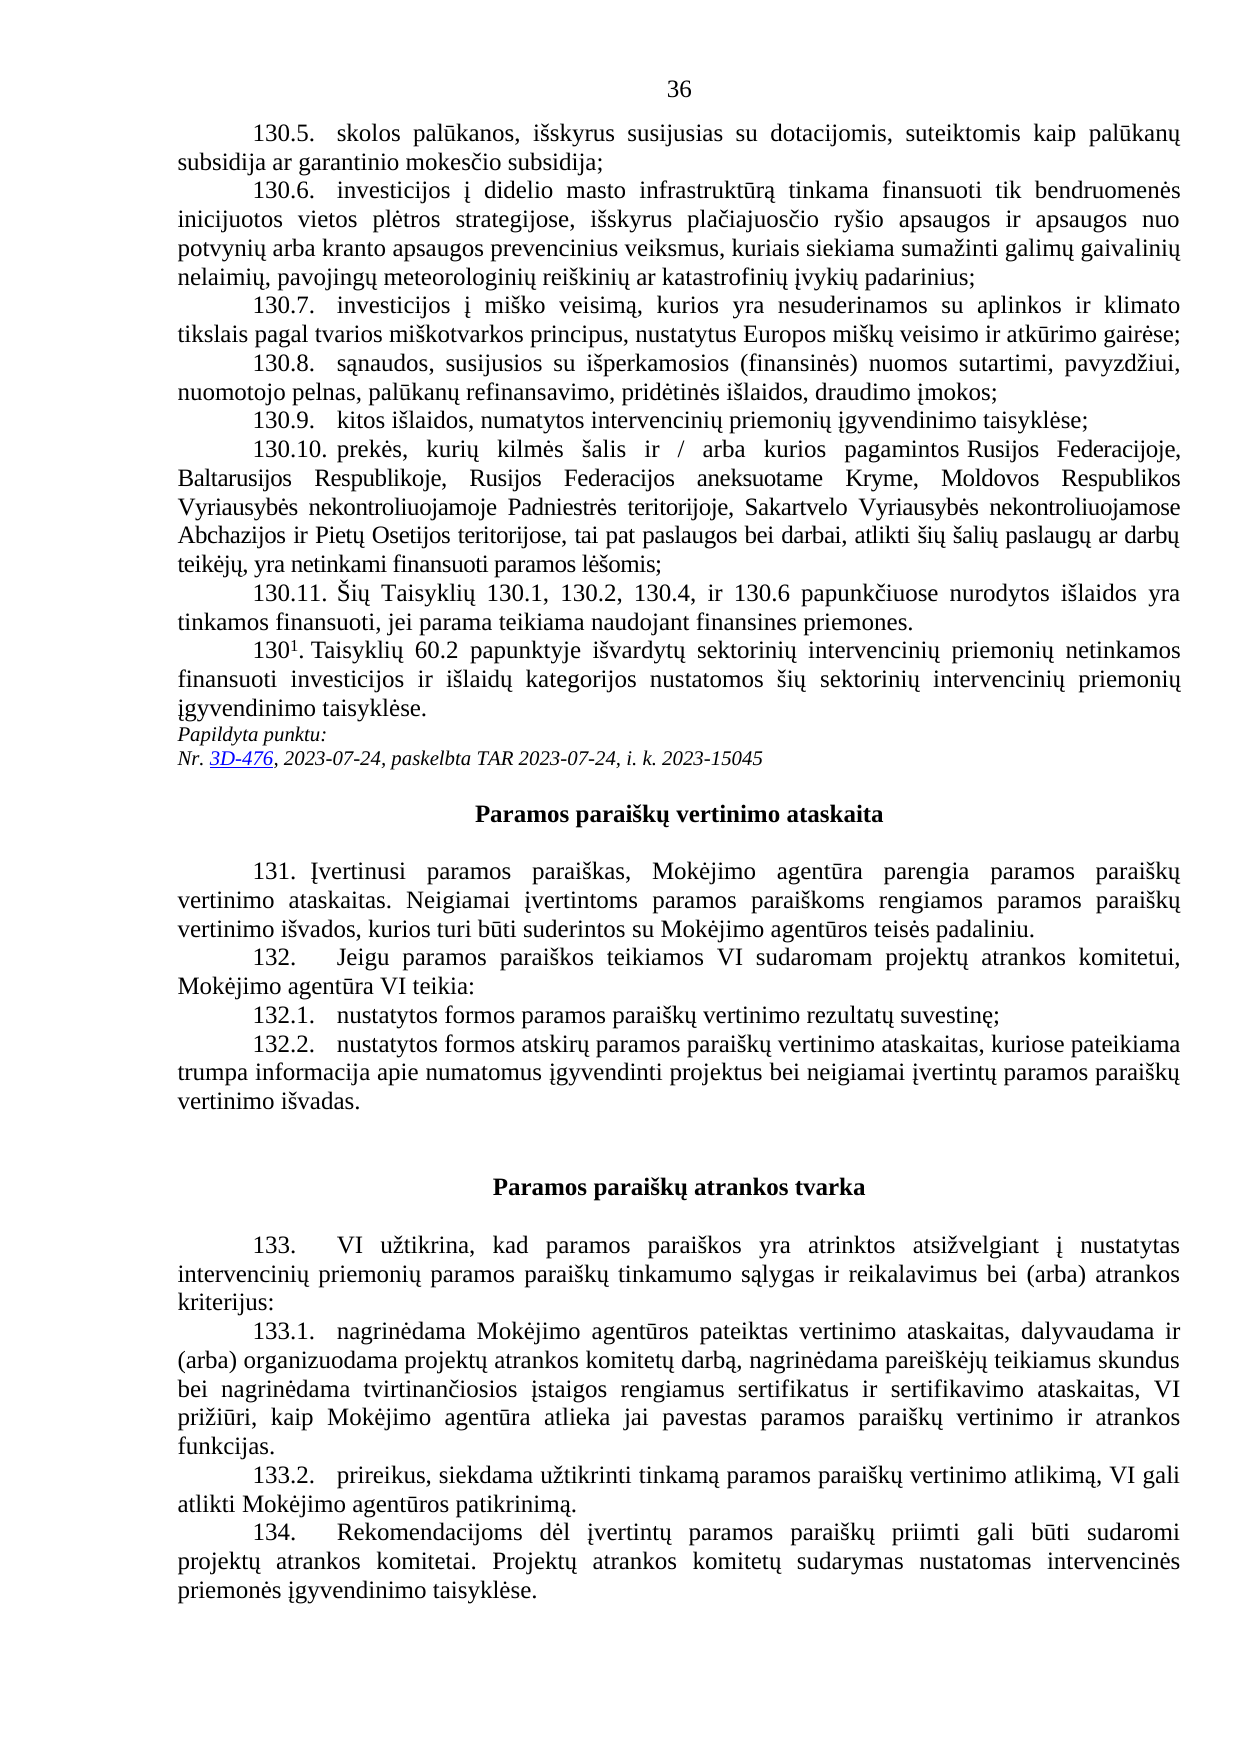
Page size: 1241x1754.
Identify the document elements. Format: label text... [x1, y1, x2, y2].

text 133.1. nagrinėdama Mokėjimo agentūros pateiktas vertinimo ataskaitas, dalyvaudama ir (arba) organizuodama projektų atrankos komitetų darbą, nagrinėdama pareiškėjų teikiamus skundus bei nagrinėdama tvirtinančiosios įstaigos rengiamus sertifikatus ir sertifikavimo ataskaitas, VI prižiūri, kaip Mokėjimo agentūra atlieka jai pavestas paramos paraiškų vertinimo ir atrankos funkcijas. [177, 1316, 1181, 1460]
text Papildyta punktu: [177, 722, 1181, 746]
text 132. Jeigu paramos paraiškos teikiamos VI sudaromam projektų atrankos komitetui, Mokėjimo agentūra VI teikia: [177, 942, 1181, 1000]
text 130.10. prekės, kurių kilmės šalis ir / arba kurios pagamintos Rusijos Federacijoje, Baltarusijos Respublikoje, Rusijos Federacijos aneksuotame Kryme, Moldovos Respublikos Vyriausybės nekontroliuojamoje Padniestrės teritorijoje, Sakartvelo Vyriausybės nekontroliuojamose Abchazijos ir Pietų Osetijos teritorijose, tai pat paslaugos bei darbai, atlikti šių šalių paslaugų ar darbų teikėjų, yra netinkami finansuoti paramos lėšomis; [177, 434, 1181, 578]
text 132.2. nustatytos formos atskirų paramos paraiškų vertinimo ataskaitas, kuriose pateikiama trumpa informacija apie numatomus įgyvendinti projektus bei neigiamai įvertintų paramos paraiškų vertinimo išvadas. [177, 1029, 1181, 1115]
text 133.2. prireikus, siekdama užtikrinti tinkamą paramos paraiškų vertinimo atlikimą, VI gali atlikti Mokėjimo agentūros patikrinimą. [177, 1460, 1181, 1517]
text 134. Rekomendacijoms dėl įvertintų paramos paraiškų priimti gali būti sudaromi projektų atrankos komitetai. Projektų atrankos komitetų sudarymas nustatomas intervencinės priemonės įgyvendinimo taisyklėse. [177, 1517, 1181, 1604]
text 130.9. kitos išlaidos, numatytos intervencinių priemonių įgyvendinimo taisyklėse; [177, 406, 1181, 434]
text 130.6. investicijos į didelio masto infrastruktūrą tinkama finansuoti tik bendruomenės inicijuotos vietos plėtros strategijose, išskyrus plačiajuosčio ryšio apsaugos ir apsaugos nuo potvynių arba kranto apsaugos prevencinius veiksmus, kuriais siekiama sumažinti galimų gaivalinių nelaimių, pavojingų meteorologinių reiškinių ar katastrofinių įvykių padarinius; [177, 176, 1181, 291]
subtitle Paramos paraiškų vertinimo ataskaita [177, 799, 1181, 827]
text 130.5. skolos palūkanos, išskyrus susijusias su dotacijomis, suteiktomis kaip palūkanų subsidija ar garantinio mokesčio subsidija; [177, 118, 1181, 176]
text Nr. 3D-476, 2023-07-24, paskelbta TAR 2023-07-24, i. k. 2023-15045 [177, 746, 1181, 770]
text 130.7. investicijos į miško veisimą, kurios yra nesuderinamos su aplinkos ir klimato tikslais pagal tvarios miškotvarkos principus, nustatytus Europos miškų veisimo ir atkūrimo gairėse; [177, 291, 1181, 348]
text 131. Įvertinusi paramos paraiškas, Mokėjimo agentūra parengia paramos paraiškų vertinimo ataskaitas. Neigiamai įvertintoms paramos paraiškoms rengiamos paramos paraiškų vertinimo išvados, kurios turi būti suderintos su Mokėjimo agentūros teisės padaliniu. [177, 856, 1181, 942]
text 133. VI užtikrina, kad paramos paraiškos yra atrinktos atsižvelgiant į nustatytas intervencinių priemonių paramos paraiškų tinkamumo sąlygas ir reikalavimus bei (arba) atrankos kriterijus: [177, 1230, 1181, 1316]
subtitle Paramos paraiškų atrankos tvarka [177, 1172, 1181, 1201]
text 130.8. sąnaudos, susijusios su išperkamosios (finansinės) nuomos sutartimi, pavyzdžiui, nuomotojo pelnas, palūkanų refinansavimo, pridėtinės išlaidos, draudimo įmokos; [177, 348, 1181, 406]
text 130.11. Šių Taisyklių 130.1, 130.2, 130.4, ir 130.6 papunkčiuose nurodytos išlaidos yra tinkamos finansuoti, jei parama teikiama naudojant finansines priemones. [177, 578, 1181, 636]
text 1301. Taisyklių 60.2 papunktyje išvardytų sektorinių intervencinių priemonių netinkamos finansuoti investicijos ir išlaidų kategorijos nustatomos šių sektorinių intervencinių priemonių įgyvendinimo taisyklėse. [177, 636, 1181, 722]
text 132.1. nustatytos formos paramos paraiškų vertinimo rezultatų suvestinę; [177, 1000, 1181, 1029]
